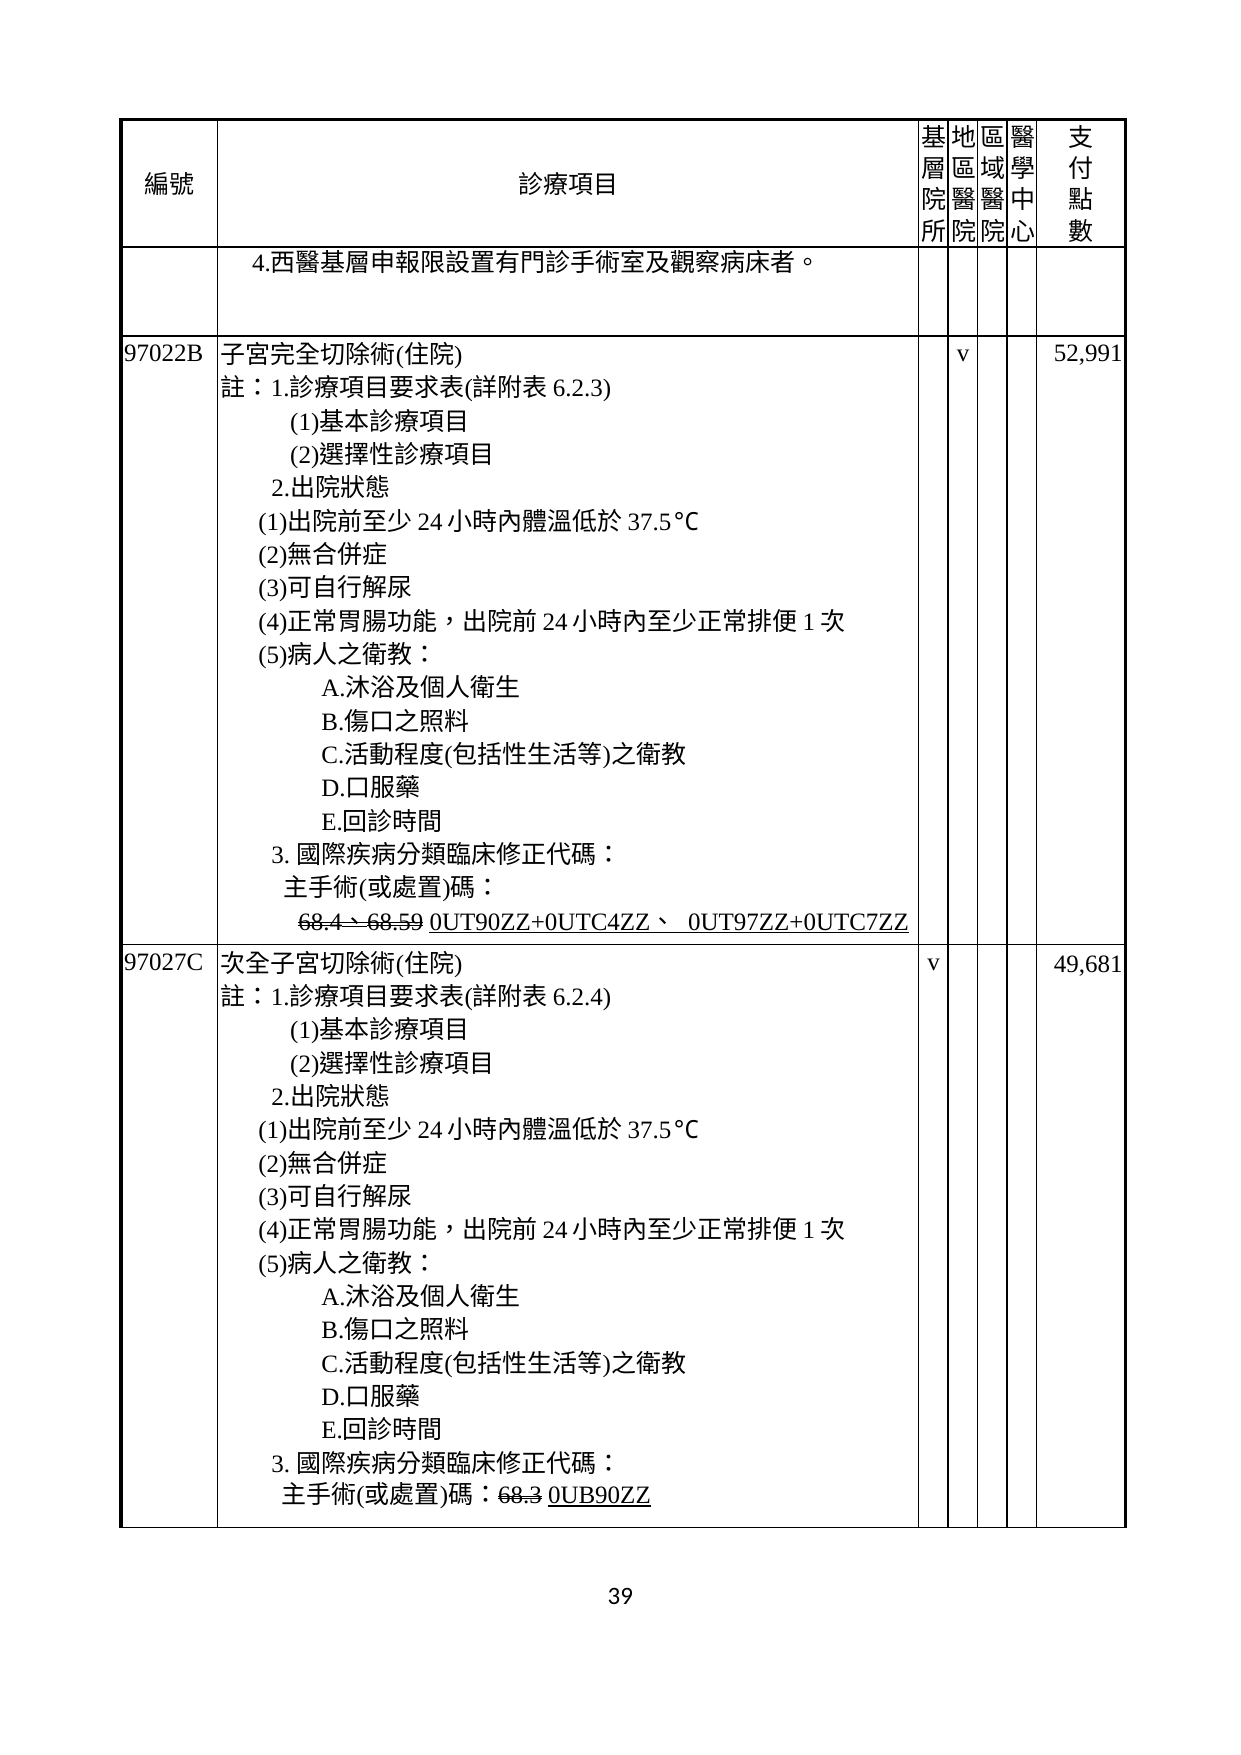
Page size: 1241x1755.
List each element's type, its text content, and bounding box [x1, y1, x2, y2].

table_cell [1008, 248, 1036, 335]
table_cell [1008, 337, 1036, 944]
table_header 基 層 院所 [919, 121, 947, 246]
table_cell 52,991 [1037, 337, 1124, 944]
table_cell v [949, 337, 977, 944]
table_cell [123, 248, 217, 335]
table_cell [978, 945, 1006, 1527]
table_header 支 付 點 數 [1037, 121, 1124, 246]
table_header 地 區 醫 院 [949, 121, 977, 246]
table_cell [919, 337, 947, 944]
table_cell 97022B [123, 337, 217, 944]
table_cell [978, 248, 1006, 335]
table_cell 4.西醫基層申報限設置有門診手術室及觀察病床者。 [218, 248, 918, 335]
table_cell 子宮完全切除術(住院) 註：1.診療項目要求表(詳附表6.2.3) (1)基本診療項目 (2)選擇性診療項目 2.出院狀態 (1)出院前至少24小時內體溫低於37.5℃ (2)無合併症 (3)可自行解尿 (4)正常胃腸功能，出院前24小時內至少正常排便1次 (5)病人之衛教： A.沐浴及個人衛生 B.傷口之照料 C.活動程度(包括性生活等)之衛教 D.口服藥 E.回診時間 國際疾病分類臨床修正代碼： 主手術(或處置)碼： 68.4、68.59 0UT90ZZ+0UTC4ZZ、 0UT97ZZ+0UTC7ZZ [218, 337, 918, 944]
table_cell [949, 945, 977, 1527]
table_cell v [919, 945, 947, 1527]
table_cell 次全子宮切除術(住院) 註：1.診療項目要求表(詳附表6.2.4) (1)基本診療項目 (2)選擇性診療項目 2.出院狀態 (1)出院前至少24小時內體溫低於37.5℃ (2)無合併症 (3)可自行解尿 (4)正常胃腸功能，出院前24小時內至少正常排便1次 (5)病人之衛教： A.沐浴及個人衛生 B.傷口之照料 C.活動程度(包括性生活等)之衛教 D.口服藥 E.回診時間 國際疾病分類臨床修正代碼： 主手術(或處置)碼：68.3 0UB90ZZ [218, 945, 918, 1527]
table_cell [949, 248, 977, 335]
table_cell [1008, 945, 1036, 1527]
table_cell [978, 337, 1006, 944]
table_cell [919, 248, 947, 335]
table_header 診療項目 [218, 121, 918, 246]
table_header 編號 [123, 121, 217, 246]
table_cell 97027C [123, 945, 217, 1527]
table_header 醫 學 中 心 [1008, 121, 1036, 246]
table_cell [1037, 248, 1124, 335]
table_header 區 域 醫 院 [978, 121, 1006, 246]
table_cell 49,681 [1037, 945, 1124, 1527]
